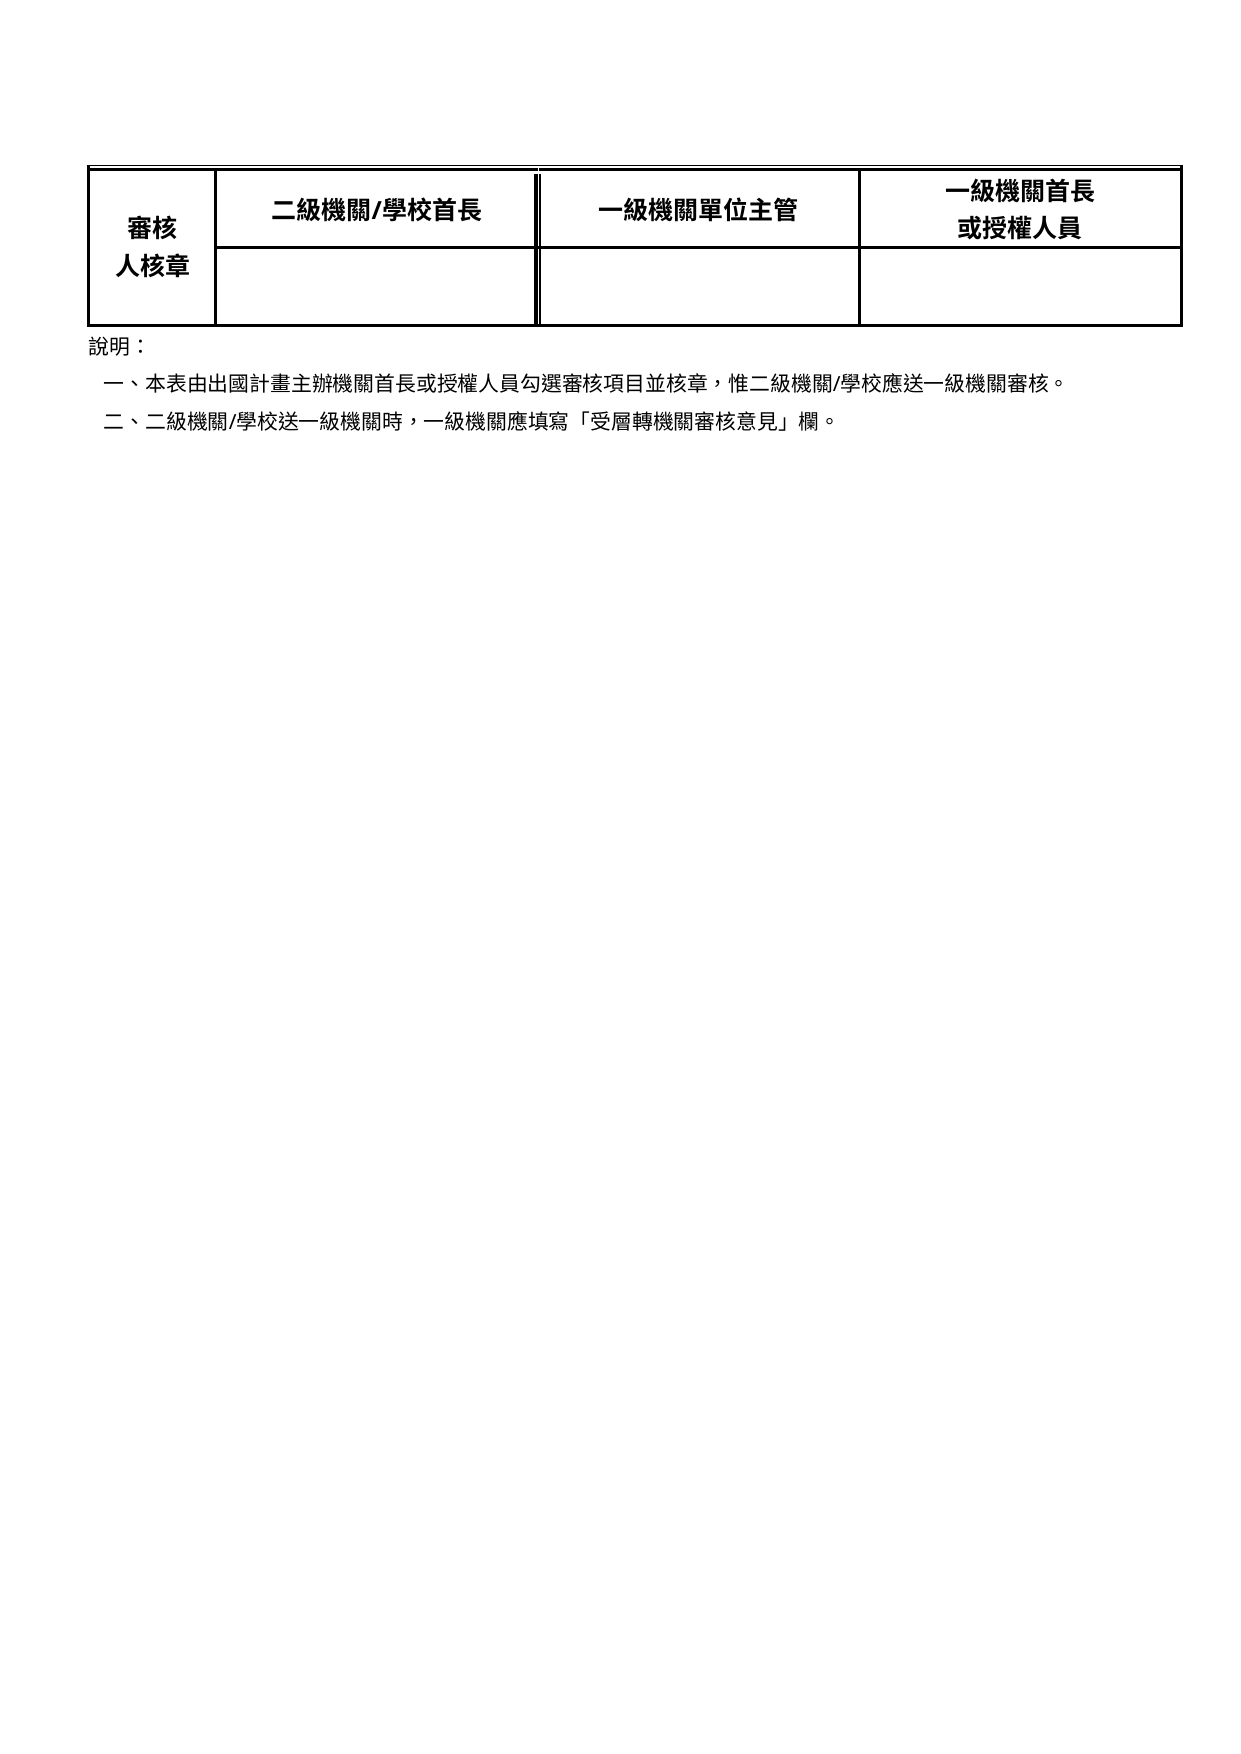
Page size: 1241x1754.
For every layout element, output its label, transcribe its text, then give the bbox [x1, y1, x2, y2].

table_cell 一級機關單位主管 [538, 166, 859, 246]
table_cell 二級機關/學校首長 [217, 171, 537, 246]
table_cell [217, 249, 534, 323]
table_cell 審核 人核章 [90, 171, 214, 323]
text 一、本表由出國計畫主辦機關首長或授權人員勾選審核項目並核章，惟二級機關/學校應送一級機關審核。 [103, 364, 1120, 402]
table_cell 一級機關首長 或授權人員 [861, 171, 1180, 246]
table_cell [541, 249, 858, 323]
text 二、二級機關/學校送一級機關時，一級機關應填寫「受層轉機關審核意見」欄。 [103, 402, 1092, 439]
text 說明： [89, 327, 1122, 364]
table_cell [861, 249, 1180, 323]
